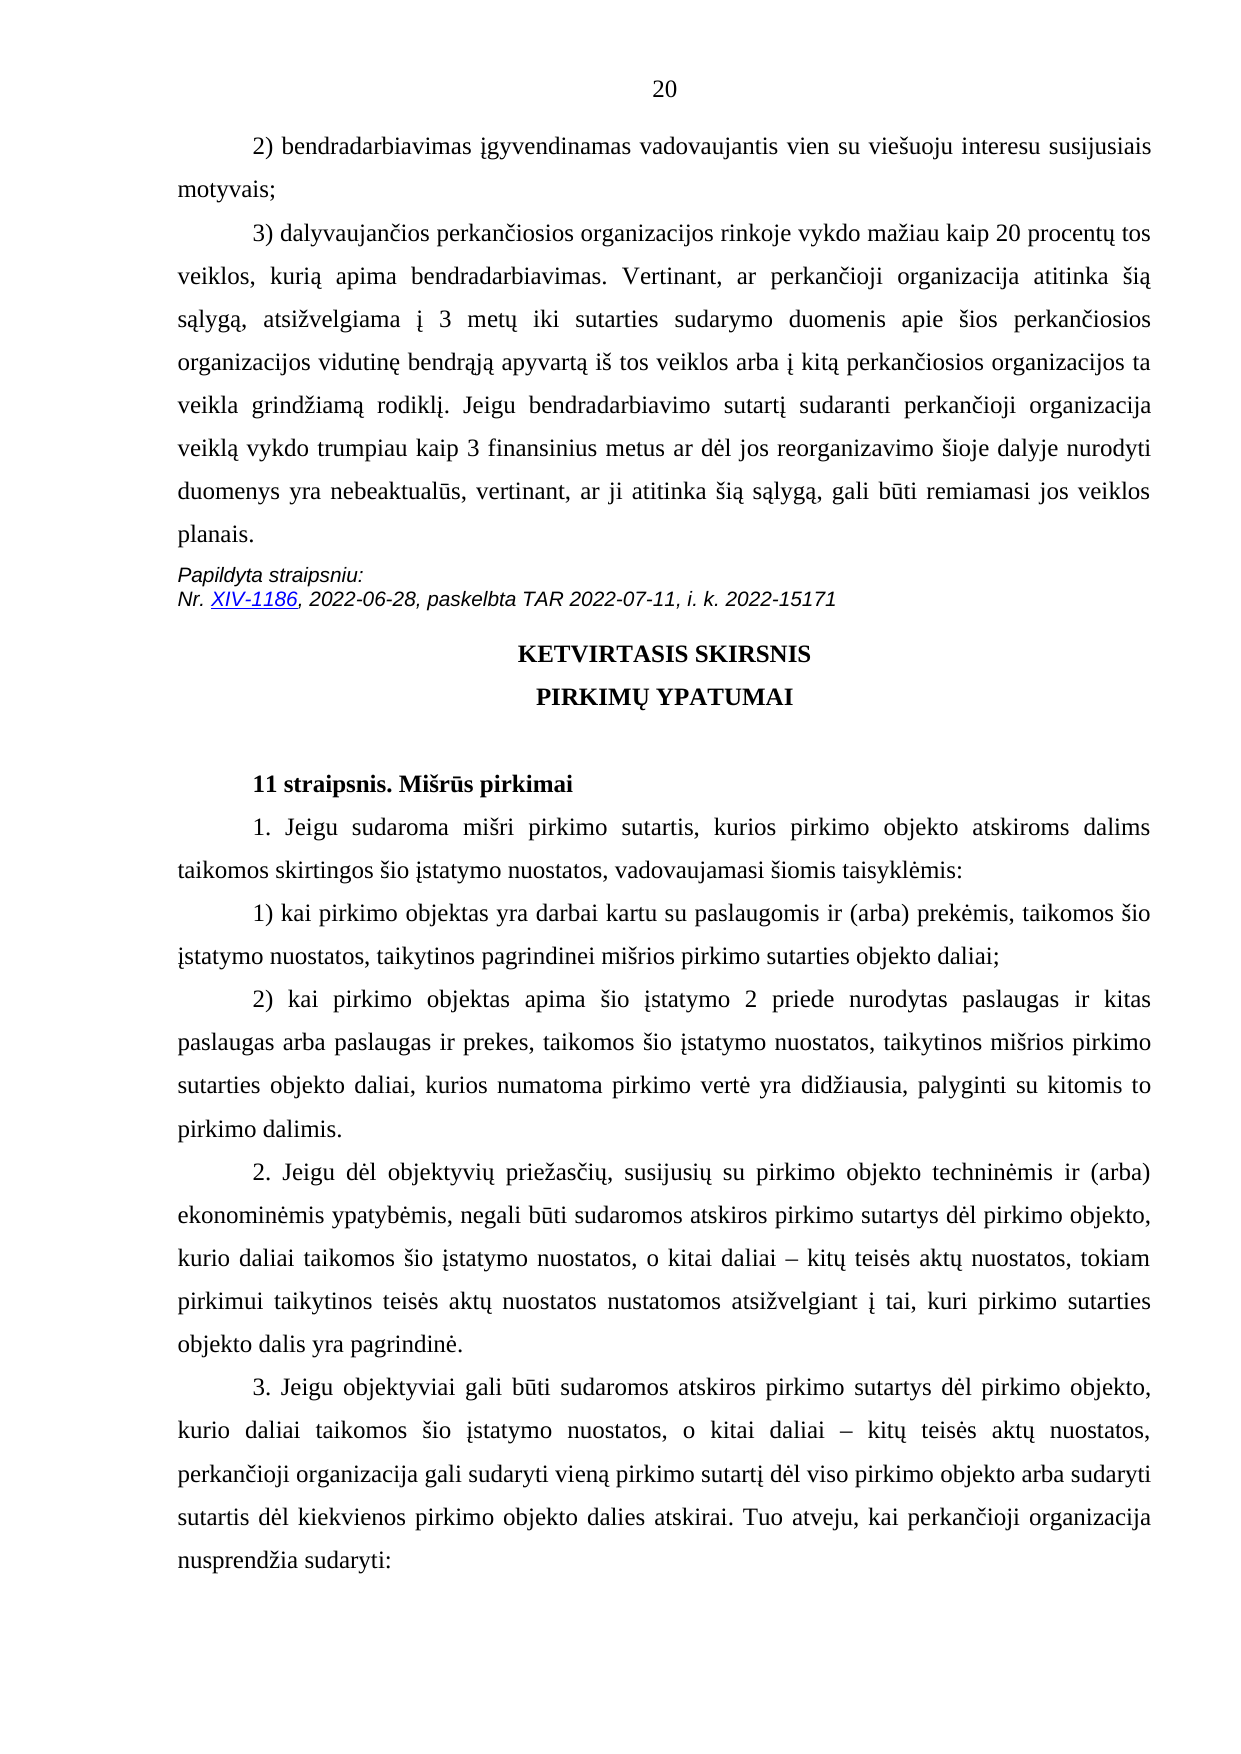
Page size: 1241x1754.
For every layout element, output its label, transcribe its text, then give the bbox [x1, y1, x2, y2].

text 2. Jeigu dėl objektyvių priežasčių, susijusių su pirkimo objekto techninėmis ir (arba) ekonominėmis ypatybėmis, negali būti sudaromos atskiros pirkimo sutartys dėl pirkimo objekto, kurio daliai taikomos šio įstatymo nuostatos, o kitai daliai – kitų teisės aktų nuostatos, tokiam pirkimui taikytinos teisės aktų nuostatos nustatomos atsižvelgiant į tai, kuri pirkimo sutarties objekto dalis yra pagrindinė. [177, 1157, 1152, 1358]
text Papildyta straipsniu: [177, 563, 1152, 587]
text 11 straipsnis. Mišrūs pirkimai [177, 769, 1152, 797]
text Nr. XIV-1186, 2022-06-28, paskelbta TAR 2022-07-11, i. k. 2022-15171 [177, 587, 1152, 611]
text PIRKIMŲ YPATUMAI [177, 682, 1152, 711]
text KETVIRTASIS SKIRSNIS [177, 639, 1152, 668]
text 3) dalyvaujančios perkančiosios organizacijos rinkoje vykdo mažiau kaip 20 procentų tos veiklos, kurią apima bendradarbiavimas. Vertinant, ar perkančioji organizacija atitinka šią sąlygą, atsižvelgiama į 3 metų iki sutarties sudarymo duomenis apie šios perkančiosios organizacijos vidutinę bendrąją apyvartą iš tos veiklos arba į kitą perkančiosios organizacijos ta veikla grindžiamą rodiklį. Jeigu bendradarbiavimo sutartį sudaranti perkančioji organizacija veiklą vykdo trumpiau kaip 3 finansinius metus ar dėl jos reorganizavimo šioje dalyje nurodyti duomenys yra nebeaktualūs, vertinant, ar ji atitinka šią sąlygą, gali būti remiamasi jos veiklos planais. [177, 218, 1152, 548]
text 1) kai pirkimo objektas yra darbai kartu su paslaugomis ir (arba) prekėmis, taikomos šio įstatymo nuostatos, taikytinos pagrindinei mišrios pirkimo sutarties objekto daliai; [177, 898, 1152, 970]
text 2) bendradarbiavimas įgyvendinamas vadovaujantis vien su viešuoju interesu susijusiais motyvais; [177, 131, 1152, 203]
text 1. Jeigu sudaroma mišri pirkimo sutartis, kurios pirkimo objekto atskiroms dalims taikomos skirtingos šio įstatymo nuostatos, vadovaujamasi šiomis taisyklėmis: [177, 812, 1152, 884]
text 3. Jeigu objektyviai gali būti sudaromos atskiros pirkimo sutartys dėl pirkimo objekto, kurio daliai taikomos šio įstatymo nuostatos, o kitai daliai – kitų teisės aktų nuostatos, perkančioji organizacija gali sudaryti vieną pirkimo sutartį dėl viso pirkimo objekto arba sudaryti sutartis dėl kiekvienos pirkimo objekto dalies atskirai. Tuo atveju, kai perkančioji organizacija nusprendžia sudaryti: [177, 1372, 1152, 1574]
text 2) kai pirkimo objektas apima šio įstatymo 2 priede nurodytas paslaugas ir kitas paslaugas arba paslaugas ir prekes, taikomos šio įstatymo nuostatos, taikytinos mišrios pirkimo sutarties objekto daliai, kurios numatoma pirkimo vertė yra didžiausia, palyginti su kitomis to pirkimo dalimis. [177, 984, 1152, 1142]
